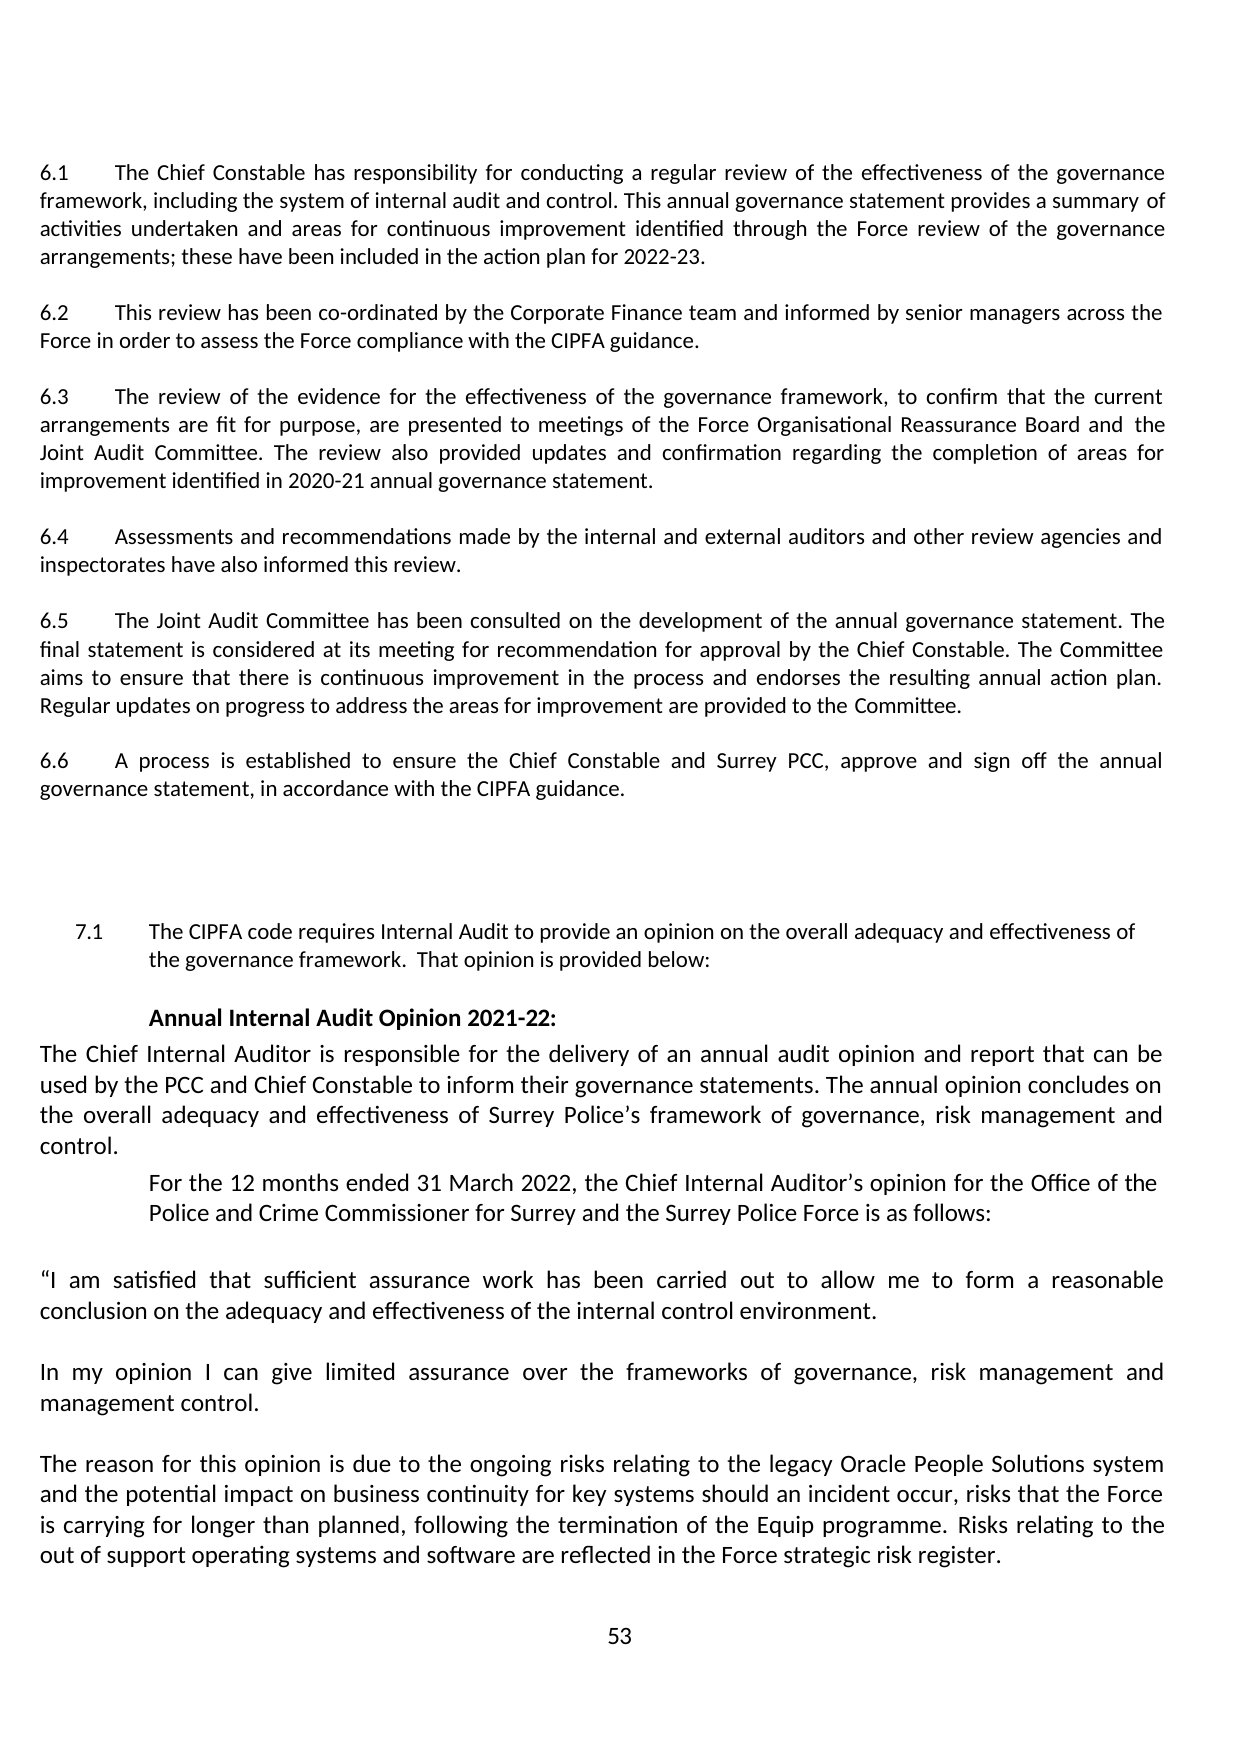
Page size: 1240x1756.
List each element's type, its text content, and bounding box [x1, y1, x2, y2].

subtitle For the 12 months ended 31 March 2022, the Chief Internal Auditor’s opinion for the Office of the [149, 1167, 1200, 1197]
list The Joint Audit Committee has been consulted on the development of the annual governance statement. The final statement is considered at its meeting for recommendation for approval by the Chief Constable. The Committee aims to ensure that there is continuous improvement in the process and endorses the resulting annual action plan. Regular updates on progress to address the areas for improvement are provided to the Committee. [39, 607, 1165, 719]
text 7 Internal Audit Opinion [75, 830, 1168, 858]
list The review of the evidence for the effectiveness of the governance framework, to confirm that the current arrangements are fit for purpose, are presented to meetings of the Force Organisational Reassurance Board and the Joint Audit Committee. The review also provided updates and confirmation regarding the completion of areas for improvement identified in 2020-21 annual governance statement. [39, 382, 1165, 494]
list A process is established to ensure the Chief Constable and Surrey PCC, approve and sign off the annual governance statement, in accordance with the CIPFA guidance. [39, 747, 1165, 802]
subtitle Police and Crime Commissioner for Surrey and the Surrey Police Force is as follows: [149, 1197, 1200, 1228]
list Assessments and recommendations made by the internal and external auditors and other review agencies and inspectorates have also informed this review. [39, 522, 1165, 578]
list The Chief Constable has responsibility for conducting a regular review of the effectiveness of the governance framework, including the system of internal audit and control. This annual governance statement provides a summary of activities undertaken and areas for continuous improvement identified through the Force review of the governance arrangements; these have been included in the action plan for 2022-23. [39, 158, 1165, 271]
list This review has been co-ordinated by the Corporate Finance team and informed by senior managers across the Force in order to assess the Force compliance with the CIPFA guidance. [39, 298, 1166, 354]
subtitle The reason for this opinion is due to the ongoing risks relating to the legacy Oracle People Solutions system and the potential impact on business continuity for key systems should an incident occur, risks that the Force is carrying for longer than planned, following the termination of the Equip programme. Risks relating to the out of support operating systems and software are reflected in the Force strategic risk register. [39, 1448, 1165, 1570]
subtitle Annual Internal Audit Opinion 2021-22: [149, 1002, 1200, 1032]
text 7.1 The CIPFA code requires Internal Audit to provide an opinion on the overall adequacy and effectiveness of the governance framework. That opinion is provided below: [75, 917, 1165, 973]
subtitle The Chief Internal Auditor is responsible for the delivery of an annual audit opinion and report that can be used by the PCC and Chief Constable to inform their governance statements. The annual opinion concludes on the overall adequacy and effectiveness of Surrey Police’s framework of governance, risk management and control. [39, 1038, 1165, 1160]
subtitle In my opinion I can give limited assurance over the frameworks of governance, risk management and management control. [39, 1356, 1164, 1417]
text 6 Review of Effectiveness [75, 104, 1168, 132]
subtitle “I am satisfied that sufficient assurance work has been carried out to allow me to form a reasonable conclusion on the adequacy and effectiveness of the internal control environment. [39, 1264, 1165, 1326]
